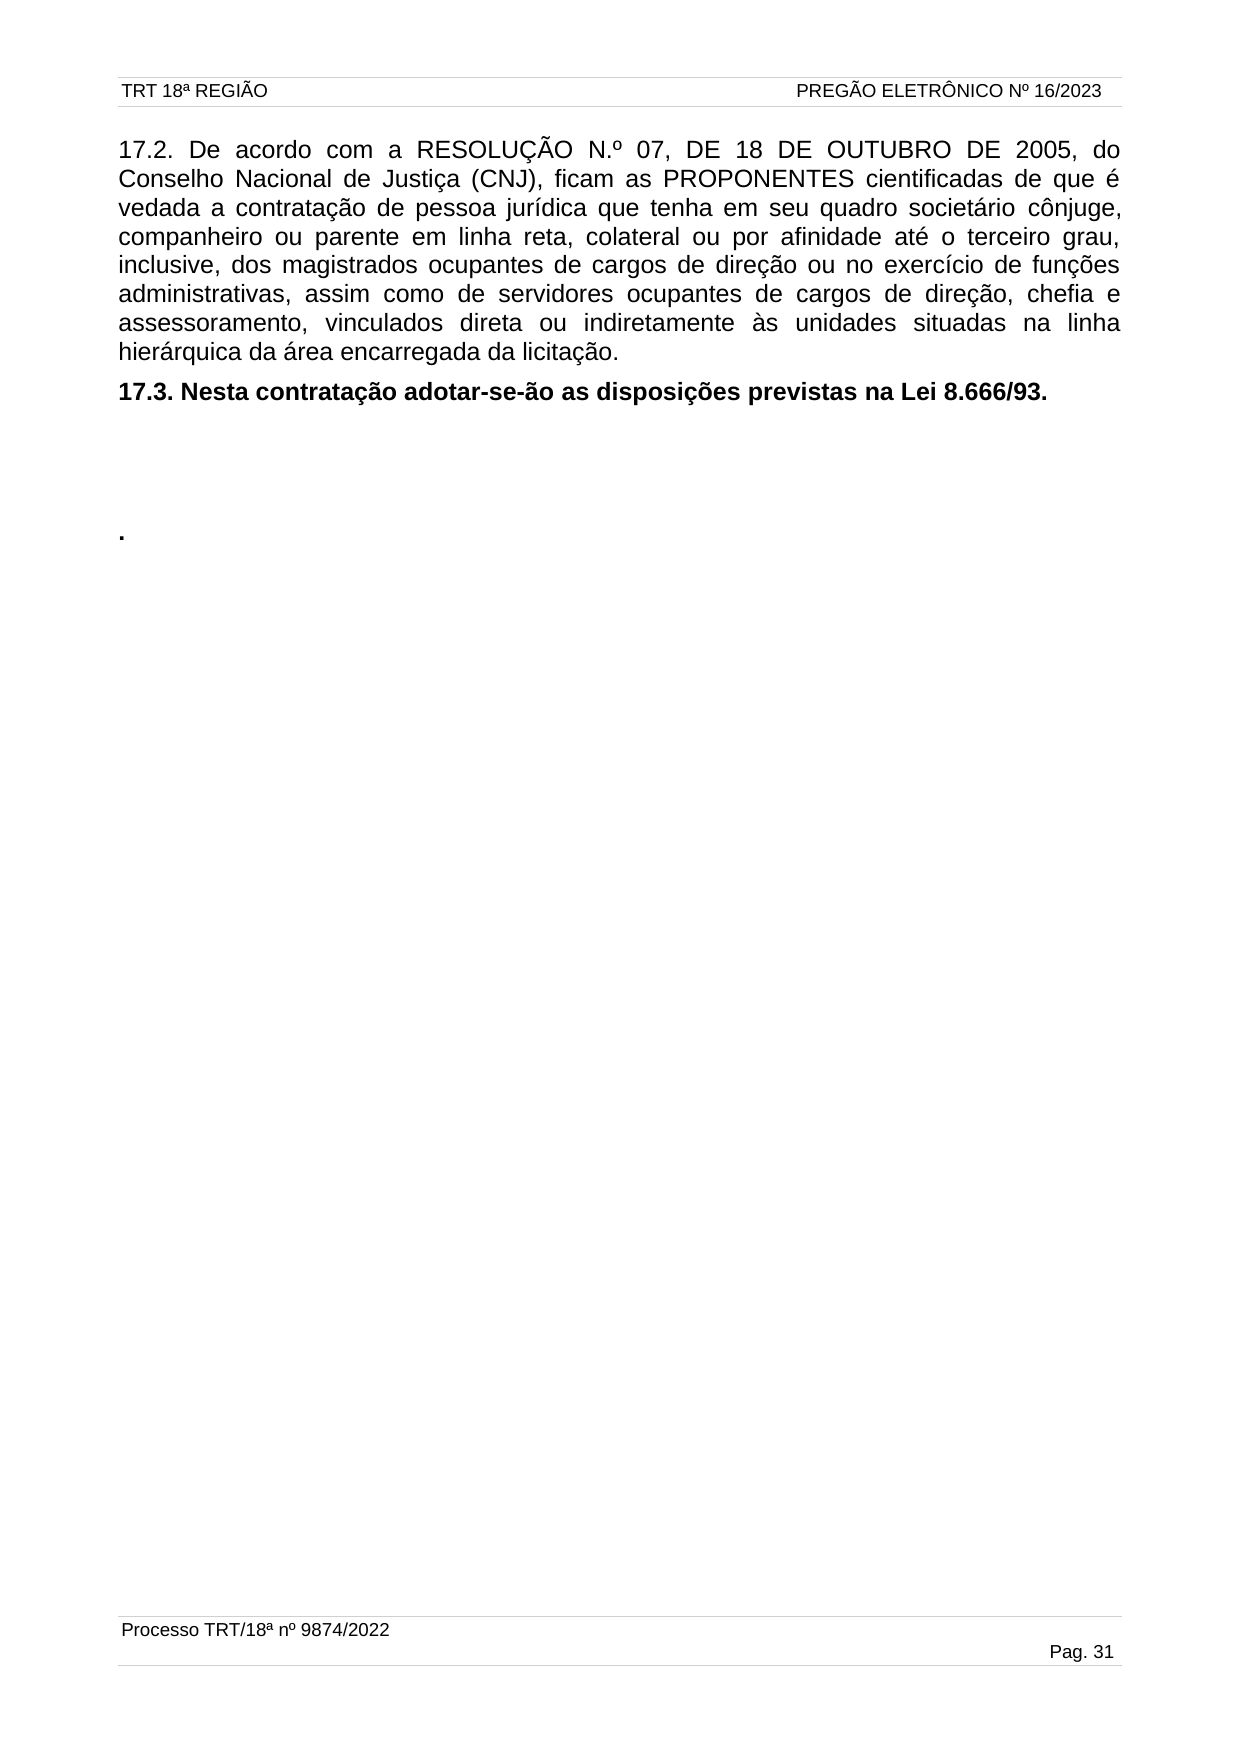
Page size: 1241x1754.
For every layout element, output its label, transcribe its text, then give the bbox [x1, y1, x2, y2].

text . [118, 517, 1122, 546]
text 17.2. De acordo com a RESOLUÇÃO N.º 07, DE 18 DE OUTUBRO DE 2005, do Conselho Nacional de Justiça (CNJ), ficam as PROPONENTES cientificadas de que é vedada a contratação de pessoa jurídica que tenha em seu quadro societário cônjuge, companheiro ou parente em linha reta, colateral ou por afinidade até o terceiro grau, inclusive, dos magistrados ocupantes de cargos de direção ou no exercício de funções administrativas, assim como de servidores ocupantes de cargos de direção, chefia e assessoramento, vinculados direta ou indiretamente às unidades situadas na linha hierárquica da área encarregada da licitação. [118, 136, 1122, 366]
text 17.3. Nesta contratação adotar-se-ão as disposições previstas na Lei 8.666/93. [118, 377, 1122, 406]
